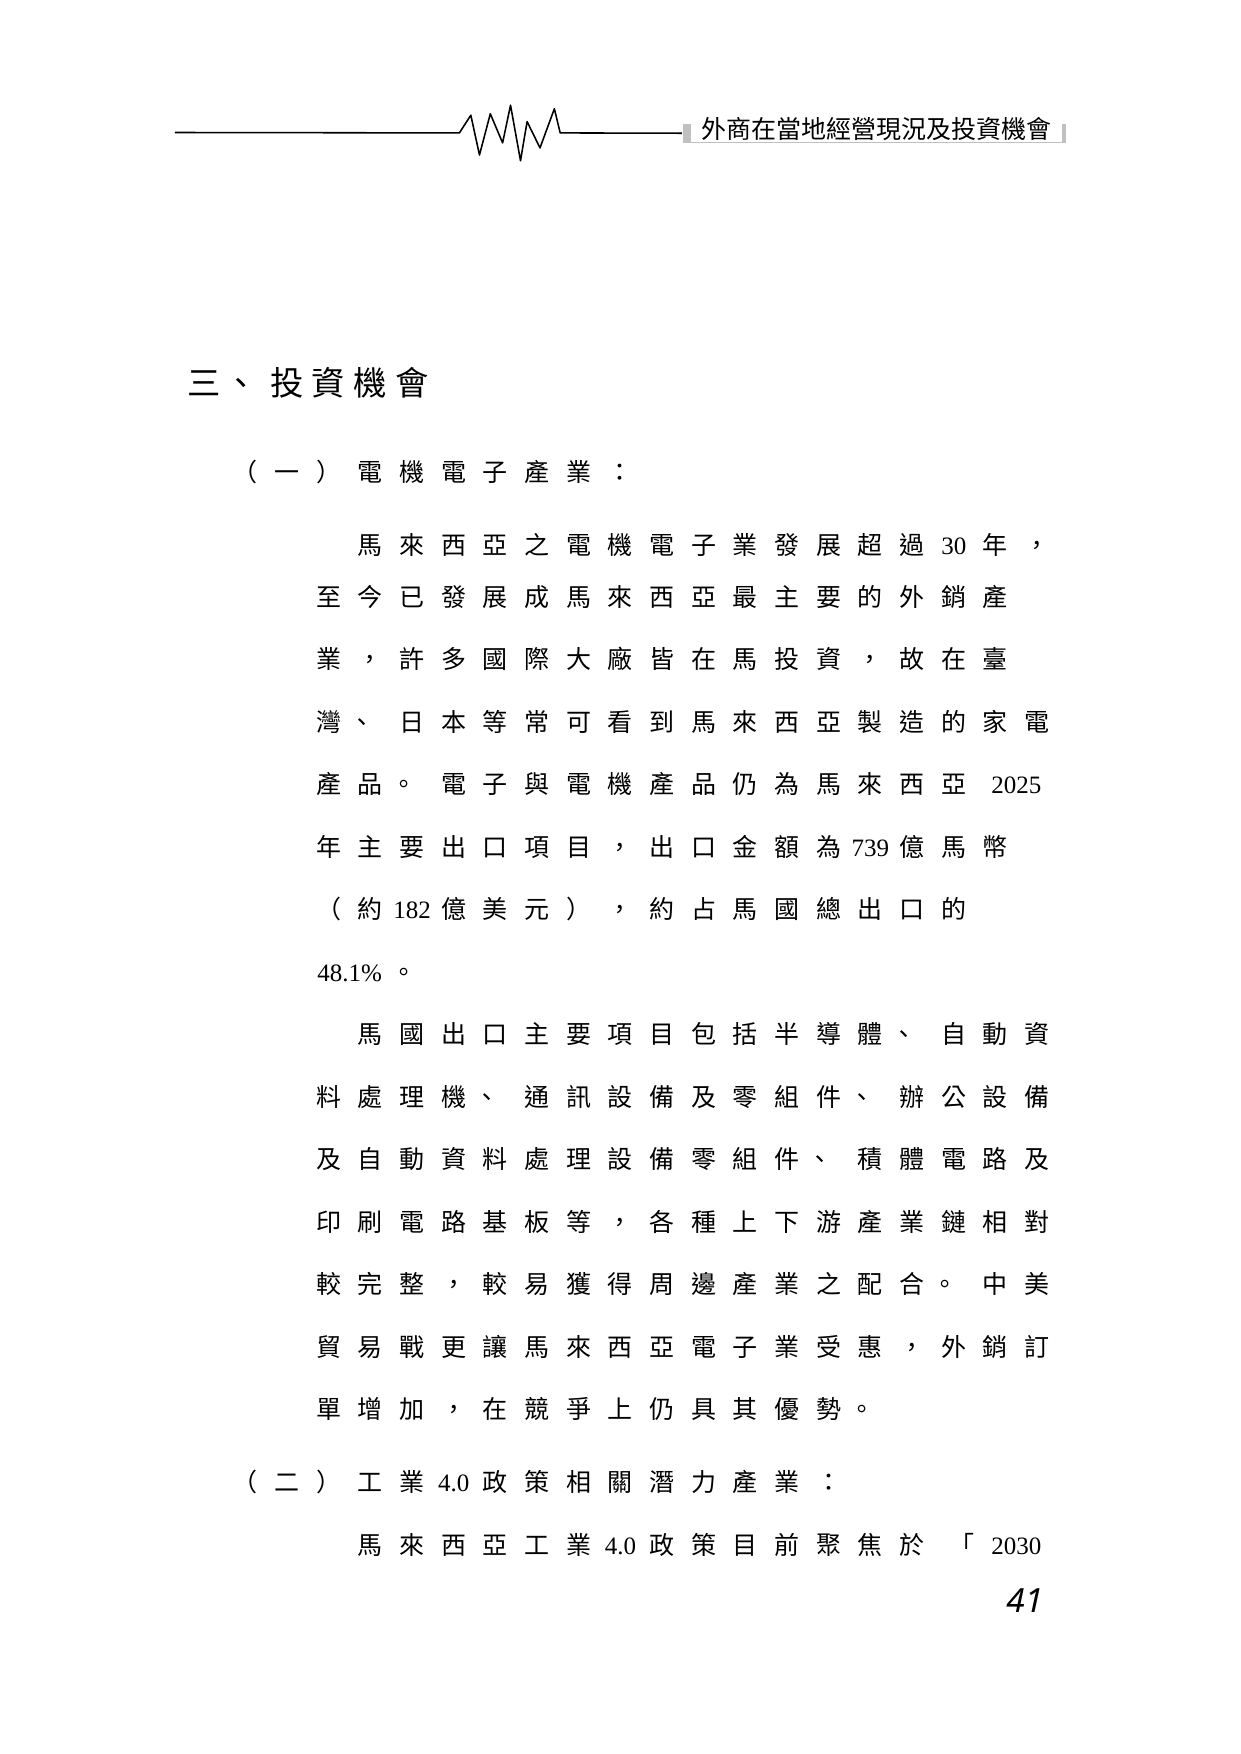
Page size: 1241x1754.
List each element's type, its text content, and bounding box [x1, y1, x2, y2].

text （二）工業4.0政策相關潛力產業： [207, 1429, 1058, 1491]
text （一）電機電子產業： [207, 429, 1058, 491]
text 馬國出口主要項目包括半導體、自動資料處理機、通訊設備及零組件、辦公設備及自動資料處理設備零組件、積體電路及印刷電路基板等，各種上下游產業鏈相對較完整，較易獲得周邊產業之配合。中美貿易戰更讓馬來西亞電子業受惠，外銷訂單增加，在競爭上仍具其優勢。 [281, 991, 1058, 1429]
text 馬來西亞工業4.0政策目前聚焦於「2030年新工業大藍圖」（NIMP 2030）所確立的21個製造與相關服務業領域，其中最核心的五大優先產業為：電子電機（E&E）、化學、製藥、醫療器材、航太。此外，為了因應2026年全球趨勢，新增「四大成長領域」，包括：先進材料、電動車（EV）、再生能源（RE）及碳捕捉、利用與封存（CCUS）。 [281, 1491, 1058, 1554]
text 馬來西亞之電機電子業發展超過30年，至今已發展成馬來西亞最主要的外銷產業，許多國際大廠皆在馬投資，故在臺灣、日本等常可看到馬來西亞製造的家電產品。電子與電機產品仍為馬來西亞2025年主要出口項目，出口金額為739億馬幣（約182億美元），約占馬國總出口的48.1%。 [281, 491, 1058, 991]
text 三、投資機會 [183, 339, 1058, 402]
